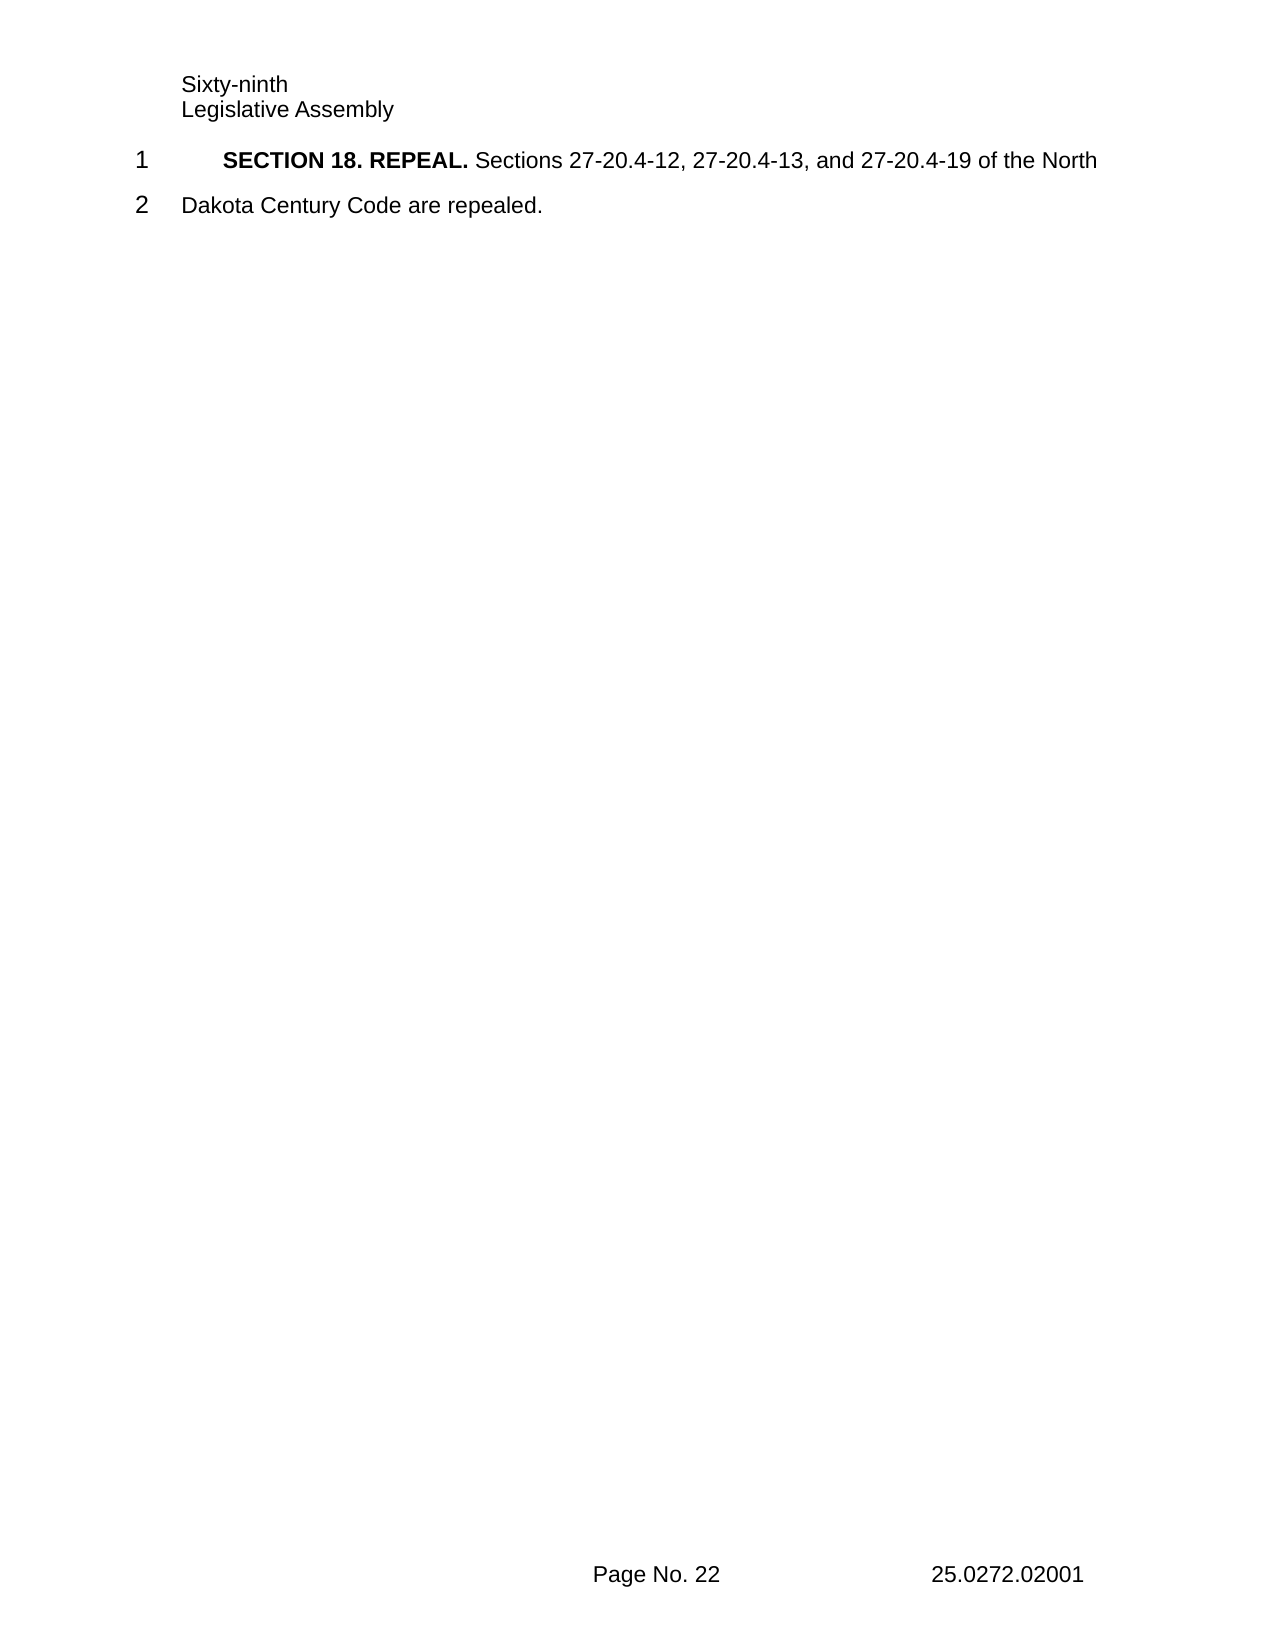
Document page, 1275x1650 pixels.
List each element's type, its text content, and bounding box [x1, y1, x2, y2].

text SECTION 18. REPEAL. Sections 27‑20.4‑12, 27‑20.4‑13, and 27‑20.4‑19 of the North Dakota Century Code are repealed. [181, 133, 1154, 222]
